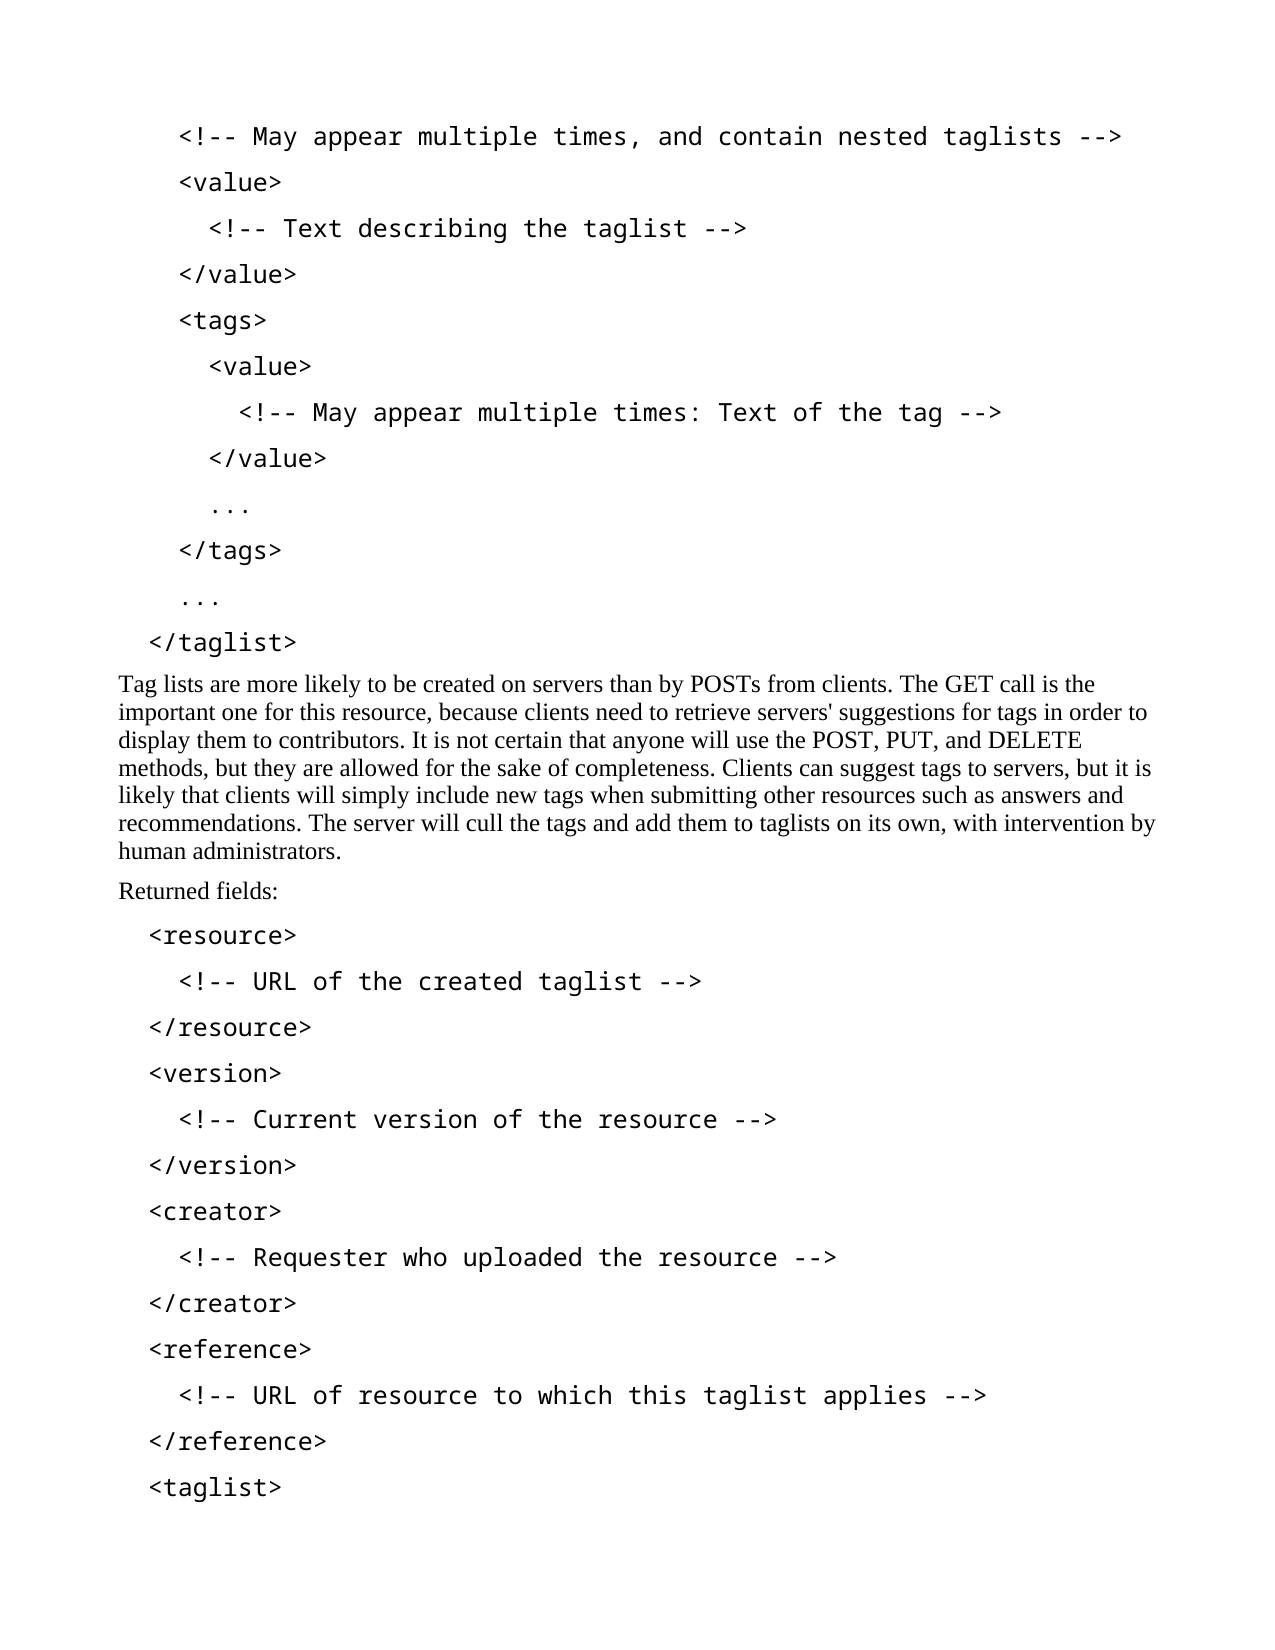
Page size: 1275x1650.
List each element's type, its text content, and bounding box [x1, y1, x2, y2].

text Tag lists are more likely to be created on servers than by POSTs from clients. The GET call is the important one for this resource, because clients need to retrieve servers' suggestions for tags in order to display them to contributors. It is not certain that anyone will use the POST, PUT, and DELETE methods, but they are allowed for the sake of completeness. Clients can suggest tags to servers, but it is likely that clients will simply include new tags when submitting other resources such as answers and recommendations. The server will cull the tags and add them to taglists on its own, with intervention by human administrators. [118, 671, 1157, 864]
text <!-- May appear multiple times: Text of the tag --> [148, 394, 1157, 428]
text </value> [148, 256, 1157, 290]
text <creator> [148, 1193, 1157, 1228]
text <resource> [148, 917, 1157, 951]
text <reference> [148, 1332, 1157, 1366]
text Returned fields: [118, 877, 1157, 905]
text <!-- URL of resource to which this taglist applies --> [148, 1378, 1157, 1412]
text <!-- URL of the created taglist --> [148, 963, 1157, 997]
text </version> [148, 1147, 1157, 1182]
text <!-- May appear multiple times, and contain nested taglists --> [148, 118, 1157, 152]
text <taglist> [148, 1470, 1157, 1504]
text </tags> [148, 532, 1157, 567]
text </value> [148, 440, 1157, 474]
text </reference> [148, 1424, 1157, 1458]
text ... [148, 486, 1157, 521]
text <!-- Text describing the taglist --> [148, 210, 1157, 244]
text </creator> [148, 1286, 1157, 1320]
text <tags> [148, 302, 1157, 336]
text </resource> [148, 1009, 1157, 1043]
text <!-- Requester who uploaded the resource --> [148, 1239, 1157, 1274]
text <value> [148, 348, 1157, 382]
text ... [148, 578, 1157, 613]
text <value> [148, 164, 1157, 198]
text <version> [148, 1055, 1157, 1089]
text <!-- Current version of the resource --> [148, 1101, 1157, 1136]
text </taglist> [148, 624, 1157, 659]
